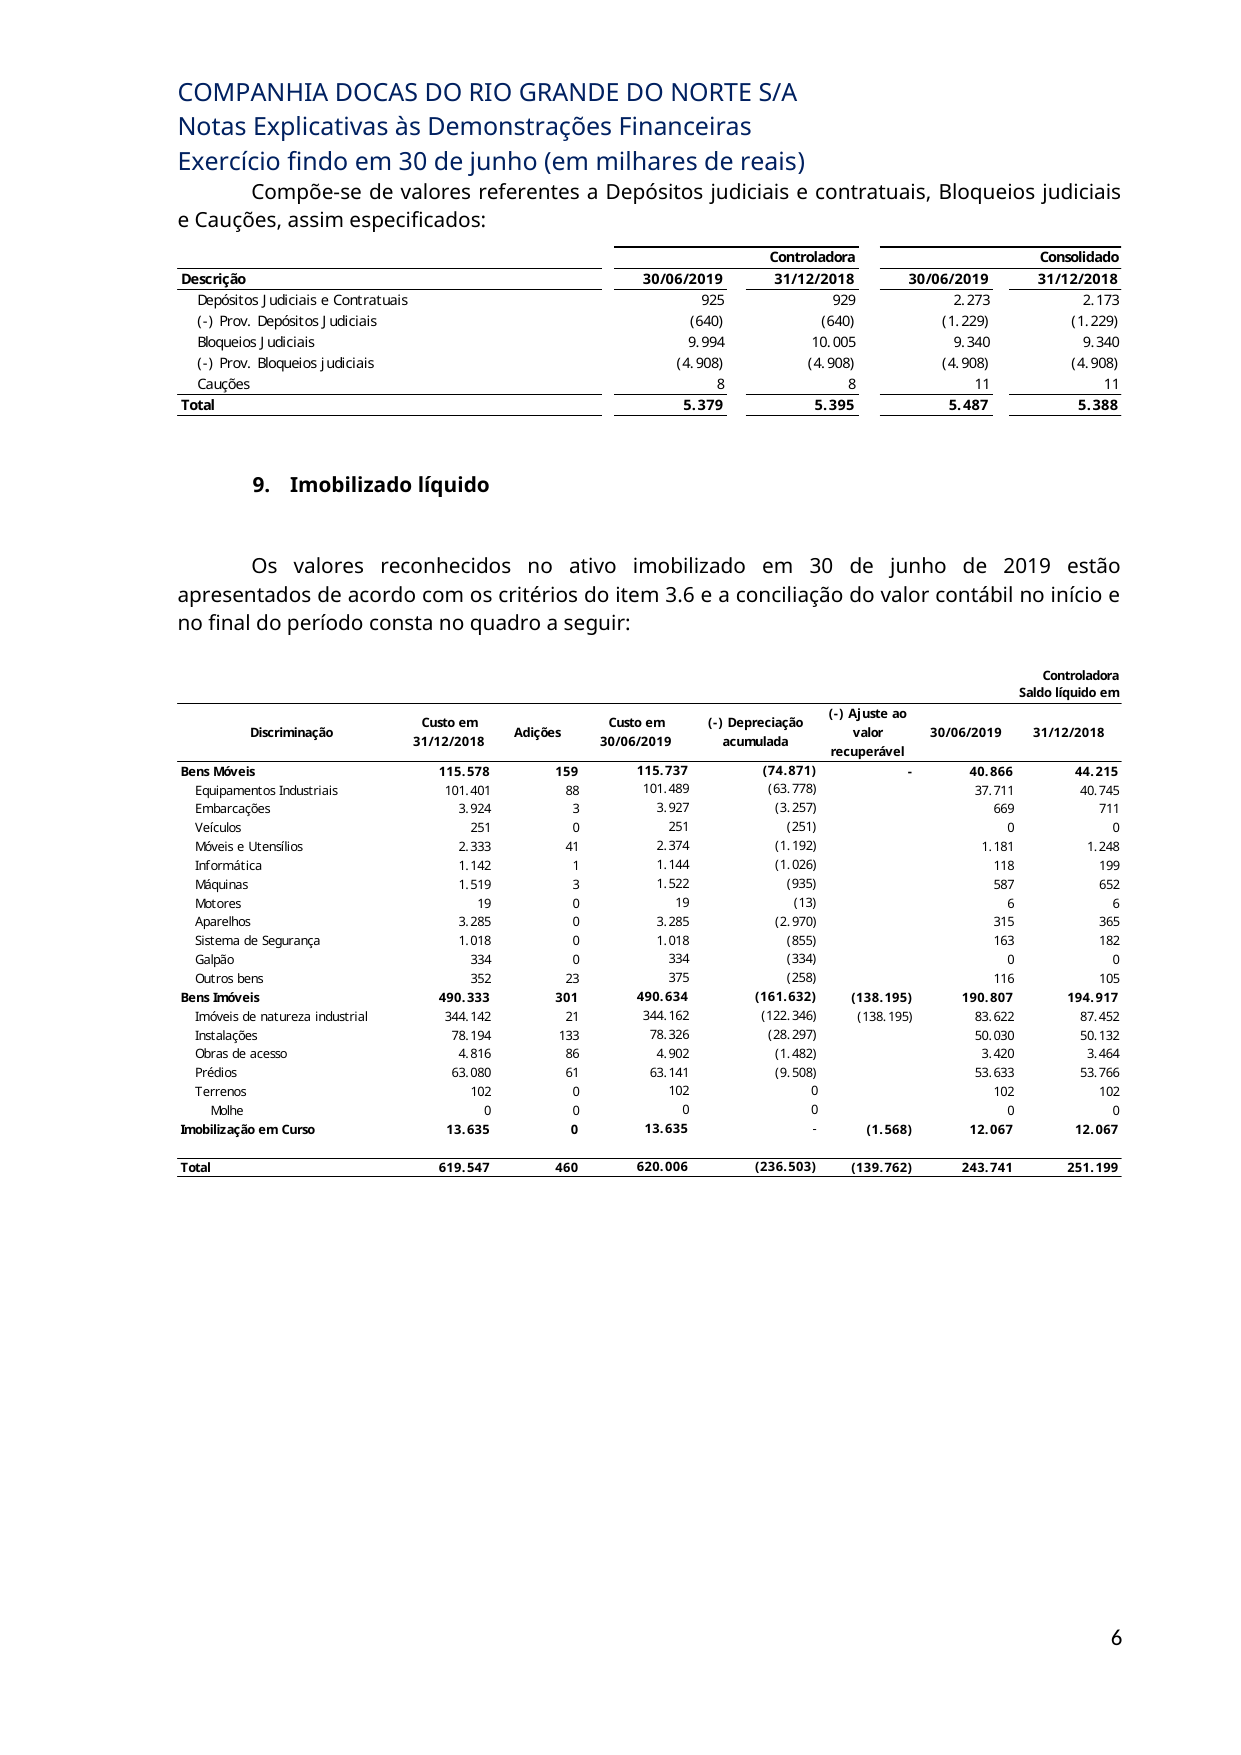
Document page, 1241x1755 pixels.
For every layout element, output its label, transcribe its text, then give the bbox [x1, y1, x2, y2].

list Imobilizado líquido [252, 470, 1122, 498]
text Compõe-se de valores referentes a Depósitos judiciais e contratuais, Bloqueios judiciais e Cauções, assim especificados: [177, 177, 1122, 234]
text Os valores reconhecidos no ativo imobilizado em 30 de junho de 2019 estão apresentados de acordo com os critérios do item 3.6 e a conciliação do valor contábil no início e no final do período consta no quadro a seguir: [177, 552, 1122, 637]
